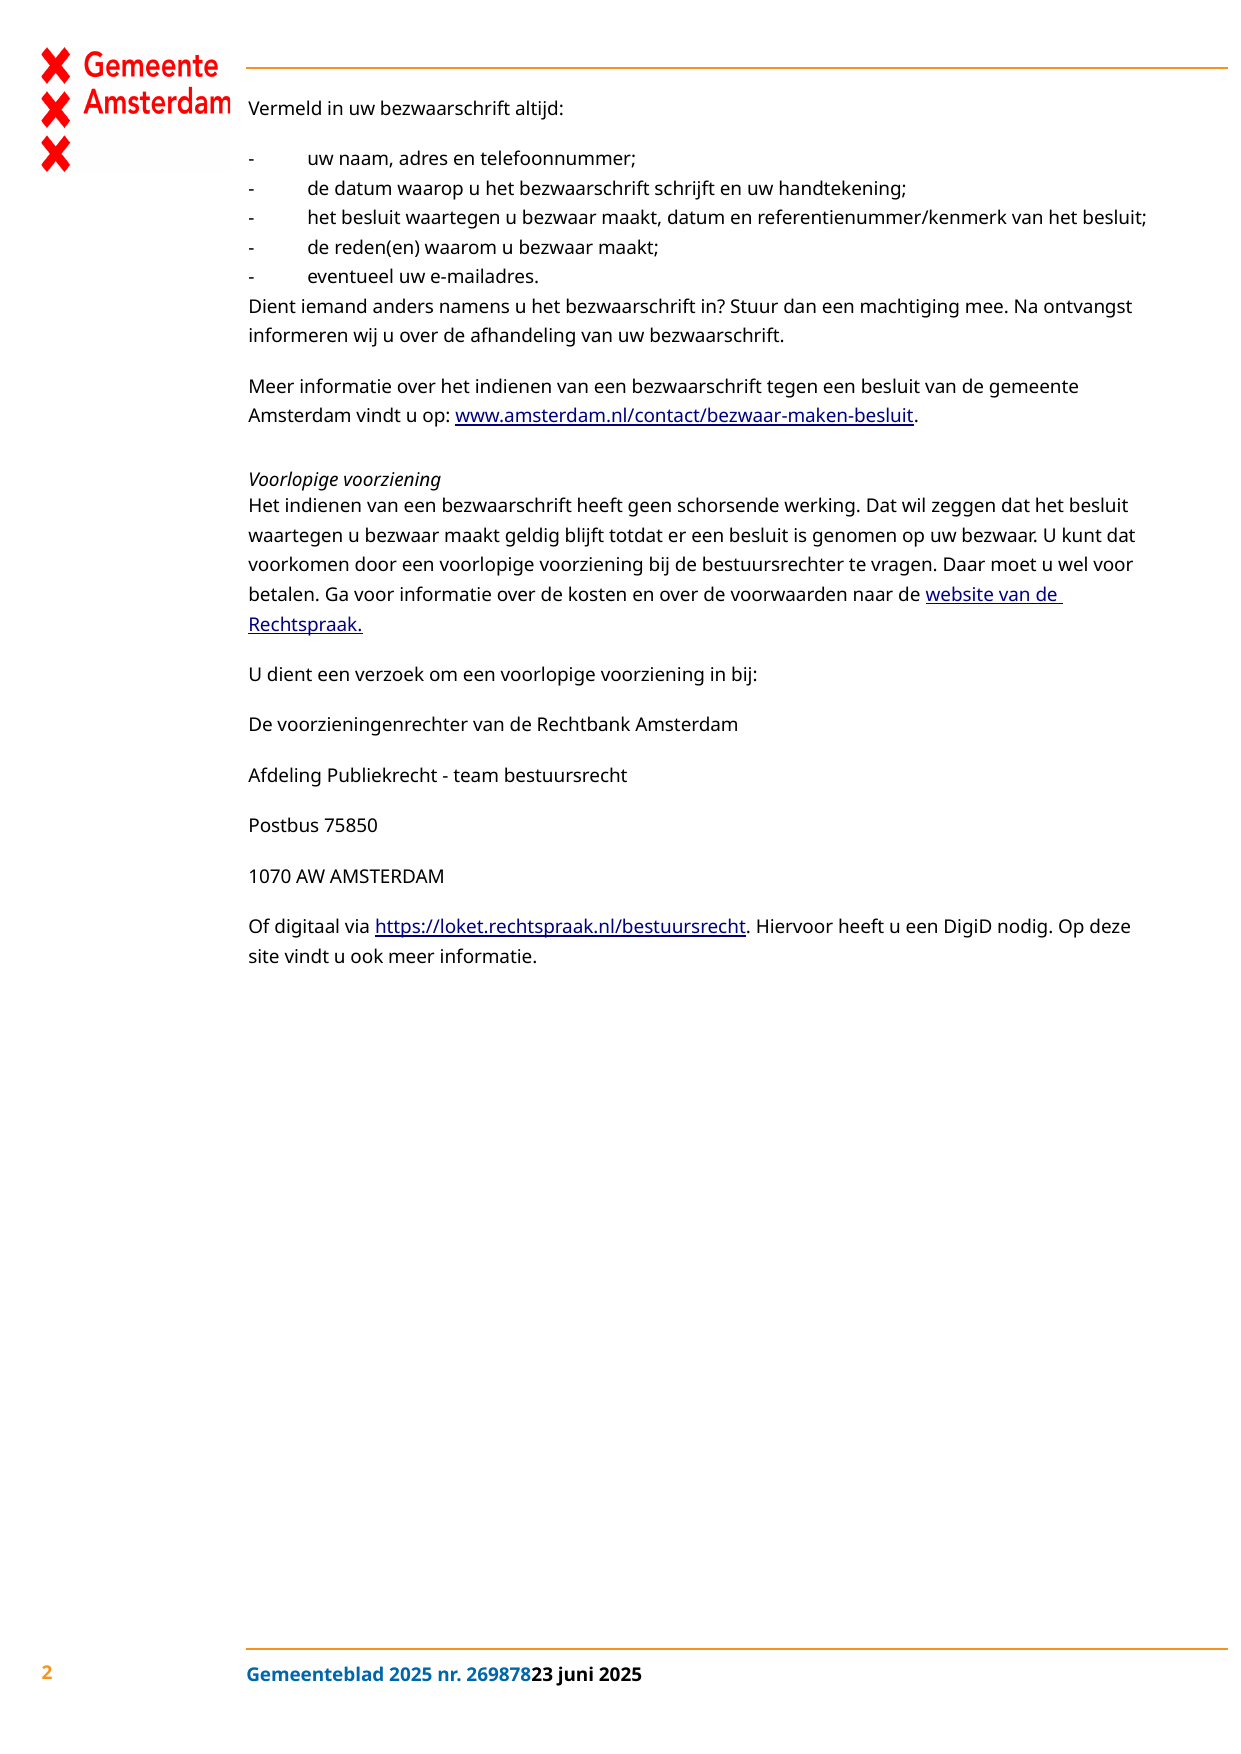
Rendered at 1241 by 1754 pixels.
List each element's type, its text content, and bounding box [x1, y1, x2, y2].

text Afdeling Publiekrecht - team bestuursrecht [248, 762, 1152, 788]
text Postbus 75850 [248, 812, 1152, 838]
list de datum waarop u het bezwaarschrift schrijft en uw handtekening; [248, 175, 1152, 201]
picture [41, 47, 231, 172]
text Dient iemand anders namens u het bezwaarschrift in? Stuur dan een machtiging mee. Na ontvangst informeren wij u over de afhandeling van uw bezwaarschrift. [248, 293, 1152, 348]
list het besluit waartegen u bezwaar maakt, datum en referentienummer/kenmerk van het besluit; [248, 204, 1152, 230]
text 1070 AW AMSTERDAM [248, 863, 1152, 888]
text De voorzieningenrechter van de Rechtbank Amsterdam [248, 712, 1152, 737]
text Vermeld in uw bezwaarschrift altijd: [248, 95, 1152, 121]
list de reden(en) waarom u bezwaar maakt; [248, 234, 1152, 260]
text Of digitaal via https://loket.rechtspraak.nl/bestuursrecht. Hiervoor heeft u een DigiD nodig. Op deze site vindt u ook meer informatie. [248, 913, 1152, 968]
list uw naam, adres en telefoonnummer; [248, 145, 1152, 171]
text Het indienen van een bezwaarschrift heeft geen schorsende werking. Dat wil zeggen dat het besluit waartegen u bezwaar maakt geldig blijft totdat er een besluit is genomen op uw bezwaar. U kunt dat voorkomen door een voorlopige voorziening bij de bestuursrechter te vragen. Daar moet u wel voor betalen. Ga voor informatie over de kosten en over de voorwaarden naar de website van de Rechtspraak. [248, 492, 1152, 636]
list eventueel uw e-mailadres. [248, 263, 1152, 289]
text Voorlopige voorziening [248, 467, 1152, 492]
text U dient een verzoek om een voorlopige voorziening in bij: [248, 661, 1152, 687]
text Meer informatie over het indienen van een bezwaarschrift tegen een besluit van de gemeente Amsterdam vindt u op: www.amsterdam.nl/contact/bezwaar-maken-besluit. [248, 373, 1152, 428]
